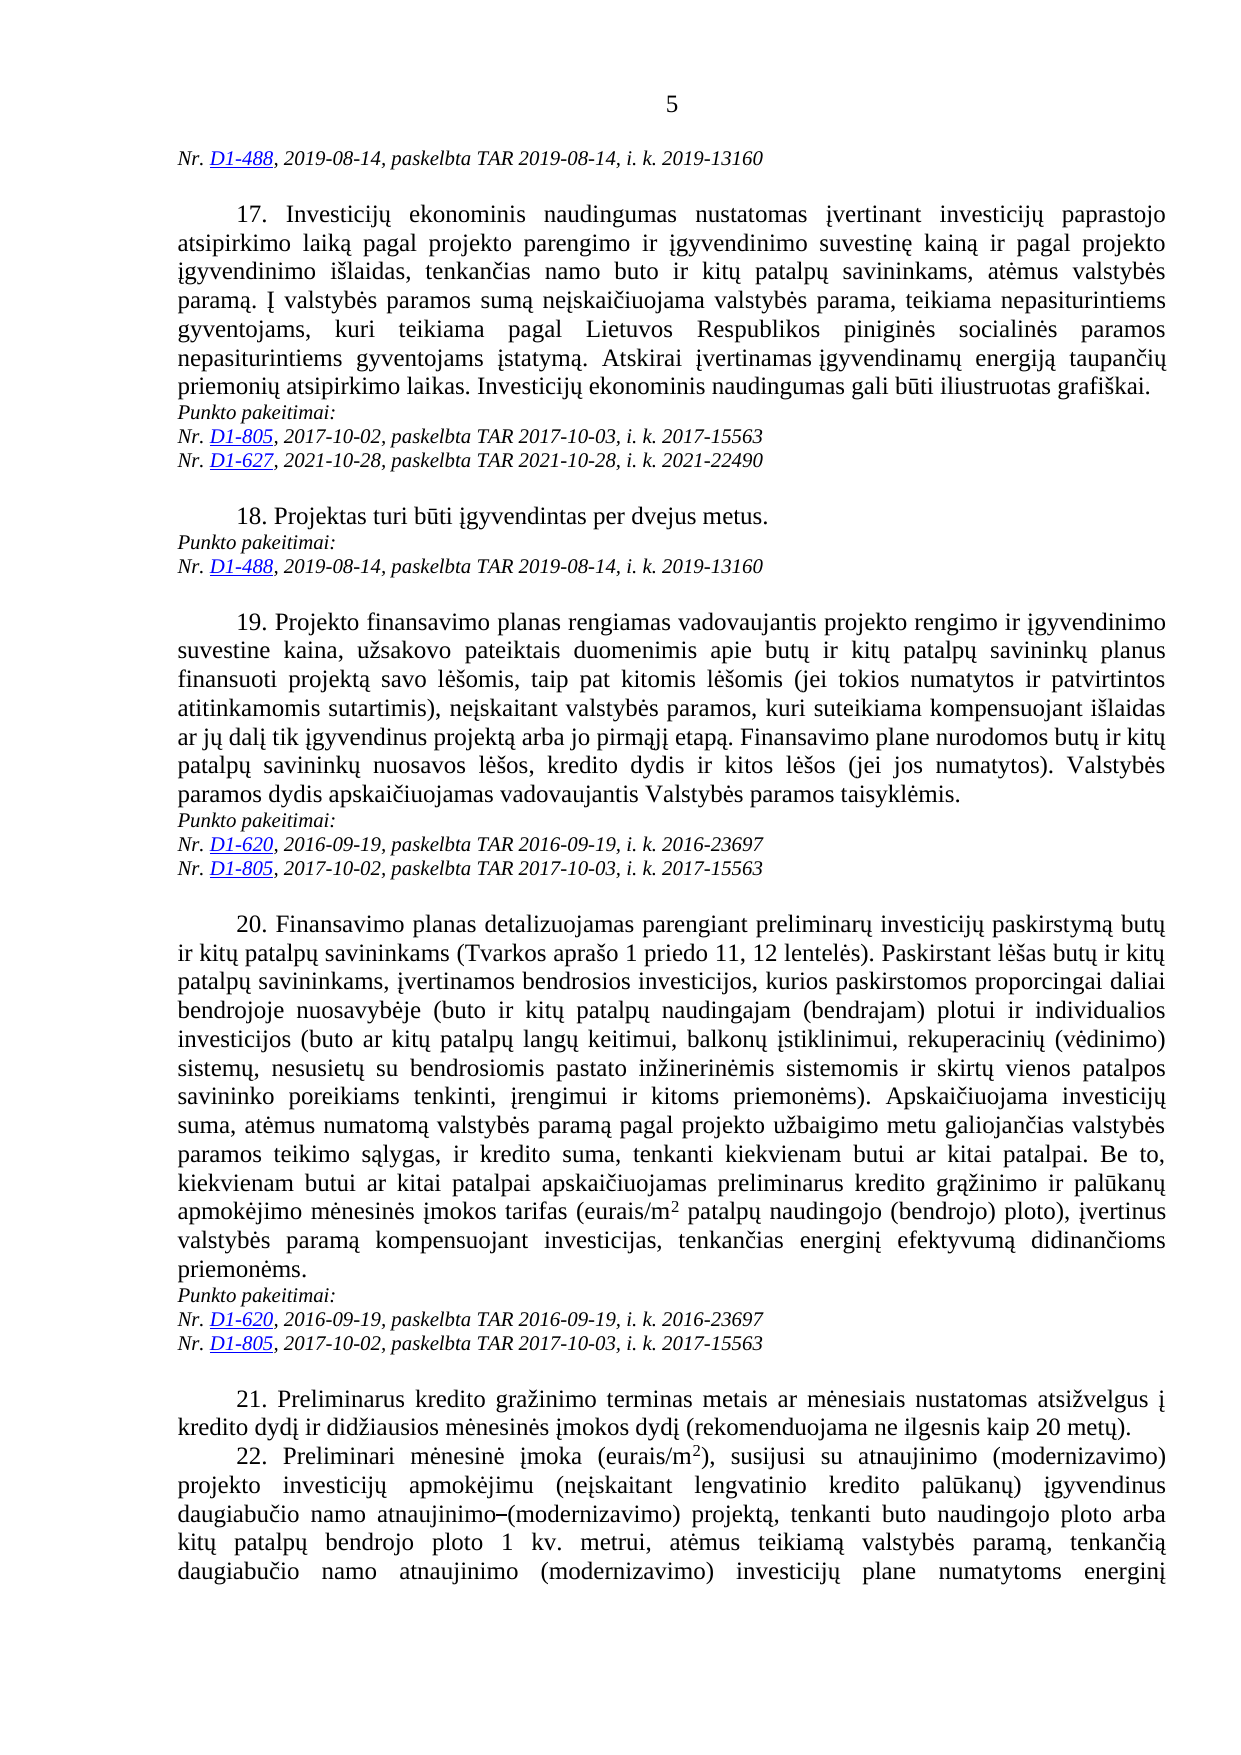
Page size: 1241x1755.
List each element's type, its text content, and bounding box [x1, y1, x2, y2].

text 17. Investicijų ekonominis naudingumas nustatomas įvertinant investicijų paprastojo atsipirkimo laiką pagal projekto parengimo ir įgyvendinimo suvestinę kainą ir pagal projekto įgyvendinimo išlaidas, tenkančias namo buto ir kitų patalpų savininkams, atėmus valstybės paramą. Į valstybės paramos sumą neįskaičiuojama valstybės parama, teikiama nepasiturintiems gyventojams, kuri teikiama pagal Lietuvos Respublikos piniginės socialinės paramos nepasiturintiems gyventojams įstatymą. Atskirai įvertinamas įgyvendinamų energiją taupančių priemonių atsipirkimo laikas. Investicijų ekonominis naudingumas gali būti iliustruotas grafiškai. [177, 199, 1167, 400]
text 19. Projekto finansavimo planas rengiamas vadovaujantis projekto rengimo ir įgyvendinimo suvestine kaina, užsakovo pateiktais duomenimis apie butų ir kitų patalpų savininkų planus finansuoti projektą savo lėšomis, taip pat kitomis lėšomis (jei tokios numatytos ir patvirtintos atitinkamomis sutartimis), neįskaitant valstybės paramos, kuri suteikiama kompensuojant išlaidas ar jų dalį tik įgyvendinus projektą arba jo pirmąjį etapą. Finansavimo plane nurodomos butų ir kitų patalpų savininkų nuosavos lėšos, kredito dydis ir kitos lėšos (jei jos numatytos). Valstybės paramos dydis apskaičiuojamas vadovaujantis Valstybės paramos taisyklėmis. [177, 607, 1167, 808]
text Punkto pakeitimai: [177, 1283, 1167, 1307]
text 21. Preliminarus kredito gražinimo terminas metais ar mėnesiais nustatomas atsižvelgus į kredito dydį ir didžiausios mėnesinės įmokos dydį (rekomenduojama ne ilgesnis kaip 20 metų). [177, 1384, 1167, 1441]
text Nr. D1-620, 2016-09-19, paskelbta TAR 2016-09-19, i. k. 2016-23697 [177, 832, 1167, 856]
text Nr. D1-805, 2017-10-02, paskelbta TAR 2017-10-03, i. k. 2017-15563 [177, 856, 1167, 880]
text 20. Finansavimo planas detalizuojamas parengiant preliminarų investicijų paskirstymą butų ir kitų patalpų savininkams (Tvarkos aprašo 1 priedo 11, 12 lentelės). Paskirstant lėšas butų ir kitų patalpų savininkams, įvertinamos bendrosios investicijos, kurios paskirstomos proporcingai daliai bendrojoje nuosavybėje (buto ir kitų patalpų naudingajam (bendrajam) plotui ir individualios investicijos (buto ar kitų patalpų langų keitimui, balkonų įstiklinimui, rekuperacinių (vėdinimo) sistemų, nesusietų su bendrosiomis pastato inžinerinėmis sistemomis ir skirtų vienos patalpos savininko poreikiams tenkinti, įrengimui ir kitoms priemonėms). Apskaičiuojama investicijų suma, atėmus numatomą valstybės paramą pagal projekto užbaigimo metu galiojančias valstybės paramos teikimo sąlygas, ir kredito suma, tenkanti kiekvienam butui ar kitai patalpai. Be to, kiekvienam butui ar kitai patalpai apskaičiuojamas preliminarus kredito grąžinimo ir palūkanų apmokėjimo mėnesinės įmokos tarifas (eurais/m2 patalpų naudingojo (bendrojo) ploto), įvertinus valstybės paramą kompensuojant investicijas, tenkančias energinį efektyvumą didinančioms priemonėms. [177, 909, 1167, 1283]
text Punkto pakeitimai: [177, 400, 1167, 424]
text Nr. D1-805, 2017-10-02, paskelbta TAR 2017-10-03, i. k. 2017-15563 [177, 424, 1167, 448]
text Nr. D1-488, 2019-08-14, paskelbta TAR 2019-08-14, i. k. 2019-13160 [177, 146, 1167, 170]
text 22. Preliminari mėnesinė įmoka (eurais/m2), susijusi su atnaujinimo (modernizavimo) projekto investicijų apmokėjimu (neįskaitant lengvatinio kredito palūkanų) įgyvendinus daugiabučio namo atnaujinimo (modernizavimo) projektą, tenkanti buto naudingojo ploto arba kitų patalpų bendrojo ploto 1 kv. metrui, atėmus teikiamą valstybės paramą, tenkančią daugiabučio namo atnaujinimo (modernizavimo) investicijų plane numatytoms energinį [177, 1441, 1167, 1585]
text Nr. D1-620, 2016-09-19, paskelbta TAR 2016-09-19, i. k. 2016-23697 [177, 1307, 1167, 1331]
text 18. Projektas turi būti įgyvendintas per dvejus metus. [177, 501, 1167, 530]
text Punkto pakeitimai: [177, 530, 1167, 554]
text Nr. D1-488, 2019-08-14, paskelbta TAR 2019-08-14, i. k. 2019-13160 [177, 554, 1167, 578]
text Nr. D1-805, 2017-10-02, paskelbta TAR 2017-10-03, i. k. 2017-15563 [177, 1331, 1167, 1355]
text Punkto pakeitimai: [177, 808, 1167, 832]
text Nr. D1-627, 2021-10-28, paskelbta TAR 2021-10-28, i. k. 2021-22490 [177, 448, 1167, 472]
